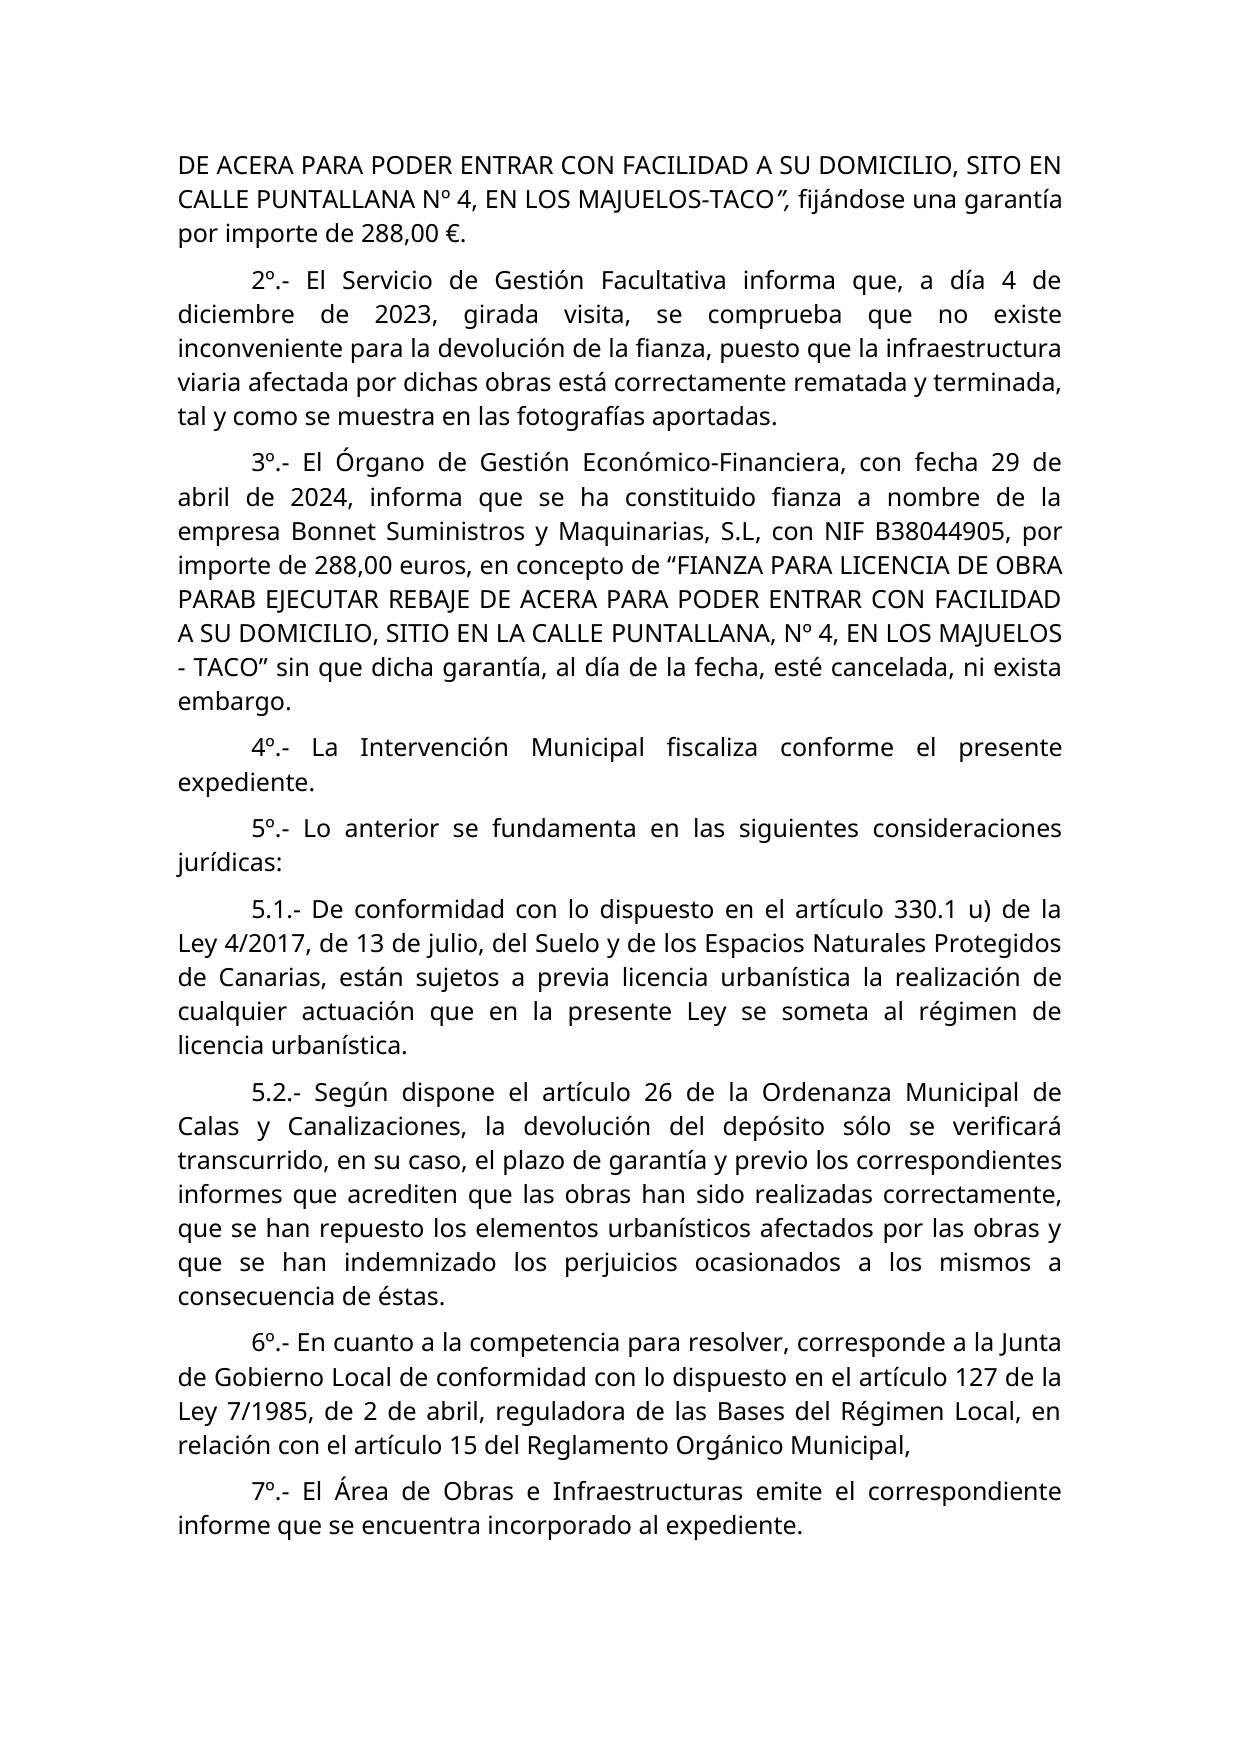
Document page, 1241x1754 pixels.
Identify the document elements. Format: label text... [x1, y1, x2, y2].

text 2º.- El Servicio de Gestión Facultativa informa que, a día 4 de diciembre de 2023, girada visita, se comprueba que no existe inconveniente para la devolución de la fianza, puesto que la infraestructura viaria afectada por dichas obras está correctamente rematada y terminada, tal y como se muestra en las fotografías aportadas. [177, 262, 1063, 433]
text 3º.- El Órgano de Gestión Económico-Financiera, con fecha 29 de abril de 2024, informa que se ha constituido fianza a nombre de la empresa Bonnet Suministros y Maquinarias, S.L, con NIF B38044905, por importe de 288,00 euros, en concepto de “FIANZA PARA LICENCIA DE OBRA PARAB EJECUTAR REBAJE DE ACERA PARA PODER ENTRAR CON FACILIDAD A SU DOMICILIO, SITIO EN LA CALLE PUNTALLANA, Nº 4, EN LOS MAJUELOS - TACO” sin que dicha garantía, al día de la fecha, esté cancelada, ni exista embargo. [177, 445, 1063, 718]
text 7º.- El Área de Obras e Infraestructuras emite el correspondiente informe que se encuentra incorporado al expediente. [177, 1474, 1063, 1542]
text 5.2.- Según dispone el artículo 26 de la Ordenanza Municipal de Calas y Canalizaciones, la devolución del depósito sólo se verificará transcurrido, en su caso, el plazo de garantía y previo los correspondientes informes que acrediten que las obras han sido realizadas correctamente, que se han repuesto los elementos urbanísticos afectados por las obras y que se han indemnizado los perjuicios ocasionados a los mismos a consecuencia de éstas. [177, 1074, 1063, 1313]
text 5.1.- De conformidad con lo dispuesto en el artículo 330.1 u) de la Ley 4/2017, de 13 de julio, del Suelo y de los Espacios Naturales Protegidos de Canarias, están sujetos a previa licencia urbanística la realización de cualquier actuación que en la presente Ley se someta al régimen de licencia urbanística. [177, 891, 1063, 1062]
text de acera para poder entrar con facilidad a su domicilio, sito en calle puntallana nº 4, en los majuelos-taco”, fijándose una garantía por importe de 288,00 €. [177, 148, 1063, 250]
text 6º.- En cuanto a la competencia para resolver, corresponde a la Junta de Gobierno Local de conformidad con lo dispuesto en el artículo 127 de la Ley 7/1985, de 2 de abril, reguladora de las Bases del Régimen Local, en relación con el artículo 15 del Reglamento Orgánico Municipal, [177, 1325, 1063, 1461]
text 5º.- Lo anterior se fundamenta en las siguientes consideraciones jurídicas: [177, 811, 1063, 879]
text 4º.- La Intervención Municipal fiscaliza conforme el presente expediente. [177, 730, 1063, 798]
